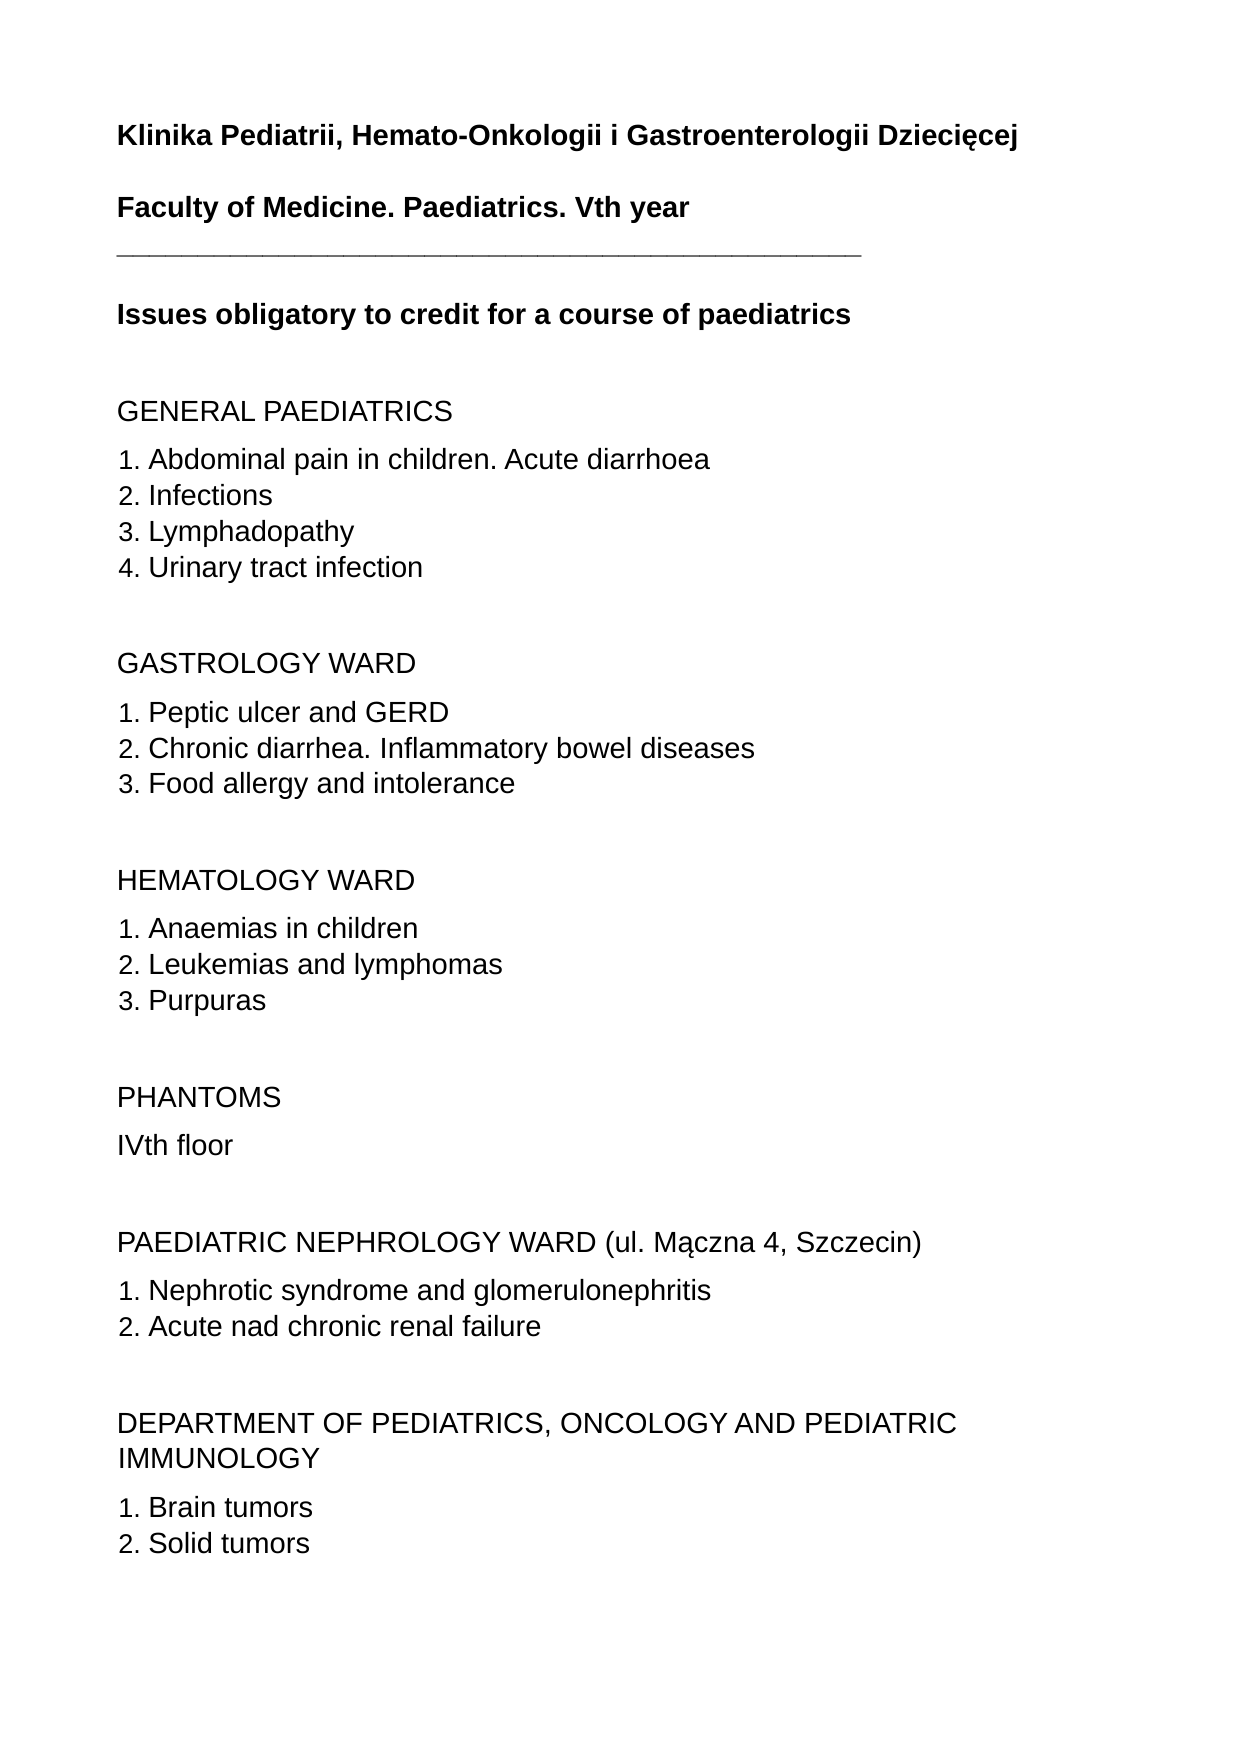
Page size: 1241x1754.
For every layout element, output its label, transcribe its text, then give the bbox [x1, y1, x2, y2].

text Faculty of Medicine. Paediatrics. Vth year [117, 190, 1122, 223]
subtitle GENERAL PAEDIATRICS [117, 394, 1122, 427]
text Klinika Pediatrii, Hemato-Onkologii i Gastroenterologii Dziecięcej [117, 118, 1122, 152]
text Issues obligatory to credit for a course of paediatrics [117, 297, 1122, 331]
subtitle GASTROLOGY WARD [117, 646, 1122, 680]
list Peptic ulcer and GERD [118, 695, 1122, 728]
list Solid tumors [118, 1526, 1122, 1559]
subtitle DEPARTMENT OF PEDIATRICS, ONCOLOGY AND PEDIATRIC IMMUNOLOGY [117, 1406, 1122, 1475]
list Urinary tract infection [118, 550, 1122, 583]
text IVth floor [117, 1128, 1122, 1162]
list Acute nad chronic renal failure [118, 1309, 1122, 1342]
list Chronic diarrhea. Inflammatory bowel diseases [118, 731, 1122, 764]
list Nephrotic syndrome and glomerulonephritis [118, 1273, 1122, 1307]
list Food allergy and intolerance [118, 766, 1122, 800]
text ______________________________________________ [117, 226, 1122, 259]
subtitle PHANTOMS [117, 1080, 1122, 1113]
list Purpuras [118, 983, 1122, 1017]
list Anaemias in children [118, 911, 1122, 945]
list Lymphadopathy [118, 514, 1122, 547]
subtitle HEMATOLOGY WARD [117, 863, 1122, 897]
list Leukemias and lymphomas [118, 947, 1122, 981]
list Abdominal pain in children. Acute diarrhoea [118, 442, 1122, 476]
list Infections [118, 478, 1122, 512]
subtitle PAEDIATRIC NEPHROLOGY WARD (ul. Mączna 4, Szczecin) [117, 1225, 1122, 1258]
list Brain tumors [118, 1490, 1122, 1523]
